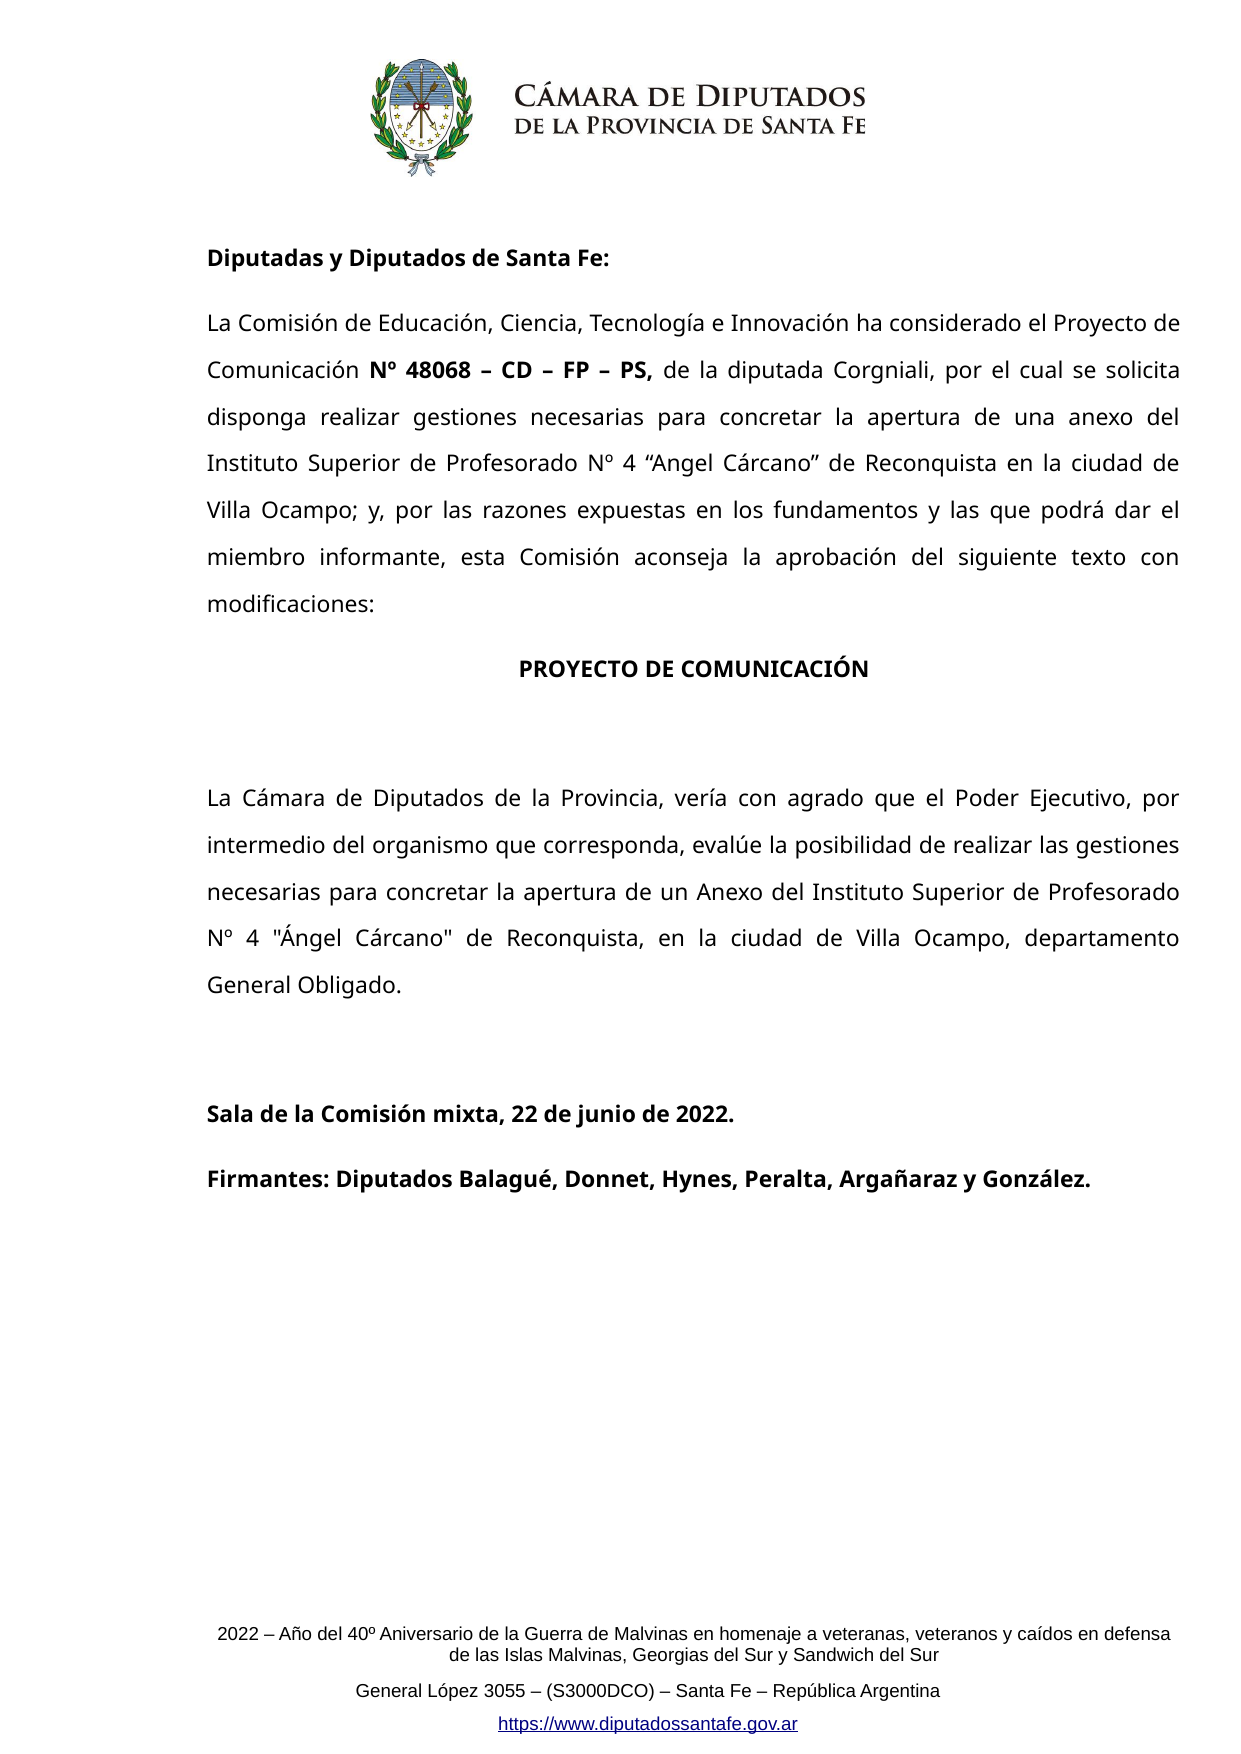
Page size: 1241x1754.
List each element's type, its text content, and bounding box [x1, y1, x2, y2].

text PROYECTO DE COMUNICACIÓN [207, 653, 1181, 684]
text La Comisión de Educación, Ciencia, Tecnología e Innovación ha considerado el Proyecto de Comunicación Nº 48068 – CD – FP – PS, de la diputada Corgniali, por el cual se solicita disponga realizar gestiones necesarias para concretar la apertura de una anexo del Instituto Superior de Profesorado Nº 4 “Angel Cárcano” de Reconquista en la ciudad de Villa Ocampo; y, por las razones expuestas en los fundamentos y las que podrá dar el miembro informante, esta Comisión aconseja la aprobación del siguiente texto con modificaciones: [207, 307, 1181, 619]
text La Cámara de Diputados de la Provincia, vería con agrado que el Poder Ejecutivo, por intermedio del organismo que corresponda, evalúe la posibilidad de realizar las gestiones necesarias para concretar la apertura de un Anexo del Instituto Superior de Profesorado Nº 4 "Ángel Cárcano" de Reconquista, en la ciudad de Villa Ocampo, departamento General Obligado. [207, 782, 1181, 1001]
picture [370, 59, 866, 181]
text Firmantes: Diputados Balagué, Donnet, Hynes, Peralta, Argañaraz y González. [207, 1163, 1181, 1194]
text Diputadas y Diputados de Santa Fe: [207, 242, 1181, 273]
text Sala de la Comisión mixta, 22 de junio de 2022. [207, 1098, 1181, 1130]
